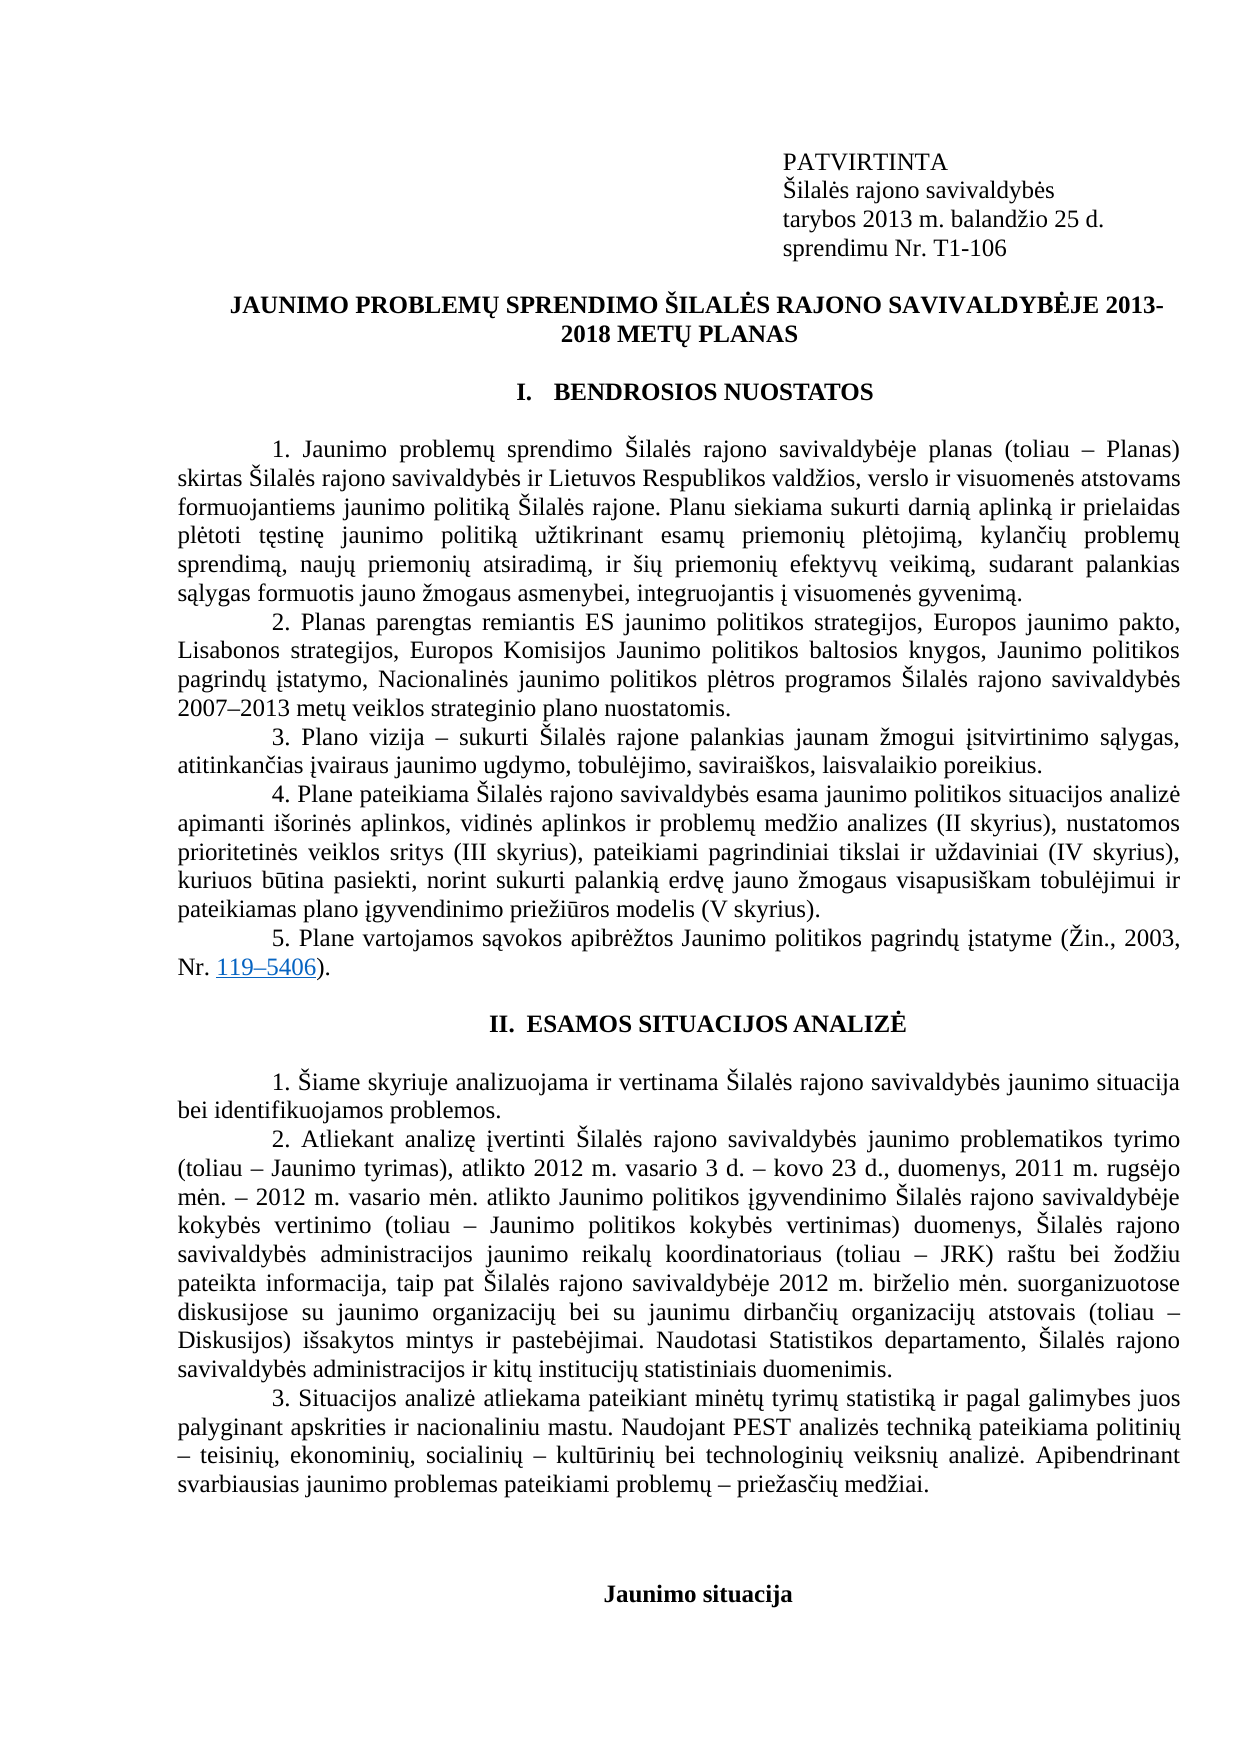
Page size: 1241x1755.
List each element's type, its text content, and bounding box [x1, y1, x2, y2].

text JAUNIMO PROBLEMŲ SPRENDIMO ŠILALĖS RAJONO SAVIVALDYBĖJE 2013-2018 METŲ PLANAS [177, 291, 1181, 348]
text 2. Planas parengtas remiantis ES jaunimo politikos strategijos, Europos jaunimo pakto, Lisabonos strategijos, Europos Komisijos Jaunimo politikos baltosios knygos, Jaunimo politikos pagrindų įstatymo, Nacionalinės jaunimo politikos plėtros programos Šilalės rajono savivaldybės 2007–2013 metų veiklos strateginio plano nuostatomis. [177, 607, 1181, 722]
text Šilalės rajono savivaldybės [177, 176, 1181, 204]
text sprendimu Nr. T1-106 [177, 233, 1181, 262]
text 4. Plane pateikiama Šilalės rajono savivaldybės esama jaunimo politikos situacijos analizė apimanti išorinės aplinkos, vidinės aplinkos ir problemų medžio analizes (II skyrius), nustatomos prioritetinės veiklos sritys (III skyrius), pateikiami pagrindiniai tikslai ir uždaviniai (IV skyrius), kuriuos būtina pasiekti, norint sukurti palankią erdvę jauno žmogaus visapusiškam tobulėjimui ir pateikiamas plano įgyvendinimo priežiūros modelis (V skyrius). [177, 779, 1181, 923]
text I. BENDROSIOS NUOSTATOS [215, 377, 1181, 406]
text 2. Atliekant analizę įvertinti Šilalės rajono savivaldybės jaunimo problematikos tyrimo (toliau – Jaunimo tyrimas), atlikto 2012 m. vasario 3 d. – kovo 23 d., duomenys, 2011 m. rugsėjo mėn. – 2012 m. vasario mėn. atlikto Jaunimo politikos įgyvendinimo Šilalės rajono savivaldybėje kokybės vertinimo (toliau – Jaunimo politikos kokybės vertinimas) duomenys, Šilalės rajono savivaldybės administracijos jaunimo reikalų koordinatoriaus (toliau – JRK) raštu bei žodžiu pateikta informacija, taip pat Šilalės rajono savivaldybėje 2012 m. birželio mėn. suorganizuotose diskusijose su jaunimo organizacijų bei su jaunimu dirbančių organizacijų atstovais (toliau – Diskusijos) išsakytos mintys ir pastebėjimai. Naudotasi Statistikos departamento, Šilalės rajono savivaldybės administracijos ir kitų institucijų statistiniais duomenimis. [177, 1124, 1181, 1383]
text 1. Jaunimo problemų sprendimo Šilalės rajono savivaldybėje planas (toliau – Planas) skirtas Šilalės rajono savivaldybės ir Lietuvos Respublikos valdžios, verslo ir visuomenės atstovams formuojantiems jaunimo politiką Šilalės rajone. Planu siekiama sukurti darnią aplinką ir prielaidas plėtoti tęstinę jaunimo politiką užtikrinant esamų priemonių plėtojimą, kylančių problemų sprendimą, naujų priemonių atsiradimą, ir šių priemonių efektyvų veikimą, sudarant palankias sąlygas formuotis jauno žmogaus asmenybei, integruojantis į visuomenės gyvenimą. [177, 434, 1181, 607]
text II. ESAMOS SITUACIJOS ANALIZĖ [215, 1009, 1181, 1038]
text PATVIRTINTA [177, 147, 1181, 176]
text 5. Plane vartojamos sąvokos apibrėžtos Jaunimo politikos pagrindų įstatyme (Žin., 2003, Nr. 119–5406). [177, 923, 1181, 981]
text 3. Situacijos analizė atliekama pateikiant minėtų tyrimų statistiką ir pagal galimybes juos palyginant apskrities ir nacionaliniu mastu. Naudojant PEST analizės techniką pateikiama politinių – teisinių, ekonominių, socialinių – kultūrinių bei technologinių veiksnių analizė. Apibendrinant svarbiausias jaunimo problemas pateikiami problemų – priežasčių medžiai. [177, 1383, 1181, 1498]
text tarybos 2013 m. balandžio 25 d. [177, 204, 1181, 233]
text 3. Plano vizija – sukurti Šilalės rajone palankias jaunam žmogui įsitvirtinimo sąlygas, atitinkančias įvairaus jaunimo ugdymo, tobulėjimo, saviraiškos, laisvalaikio poreikius. [177, 722, 1181, 779]
text Jaunimo situacija [215, 1579, 1181, 1608]
text 1. Šiame skyriuje analizuojama ir vertinama Šilalės rajono savivaldybės jaunimo situacija bei identifikuojamos problemos. [177, 1067, 1181, 1124]
